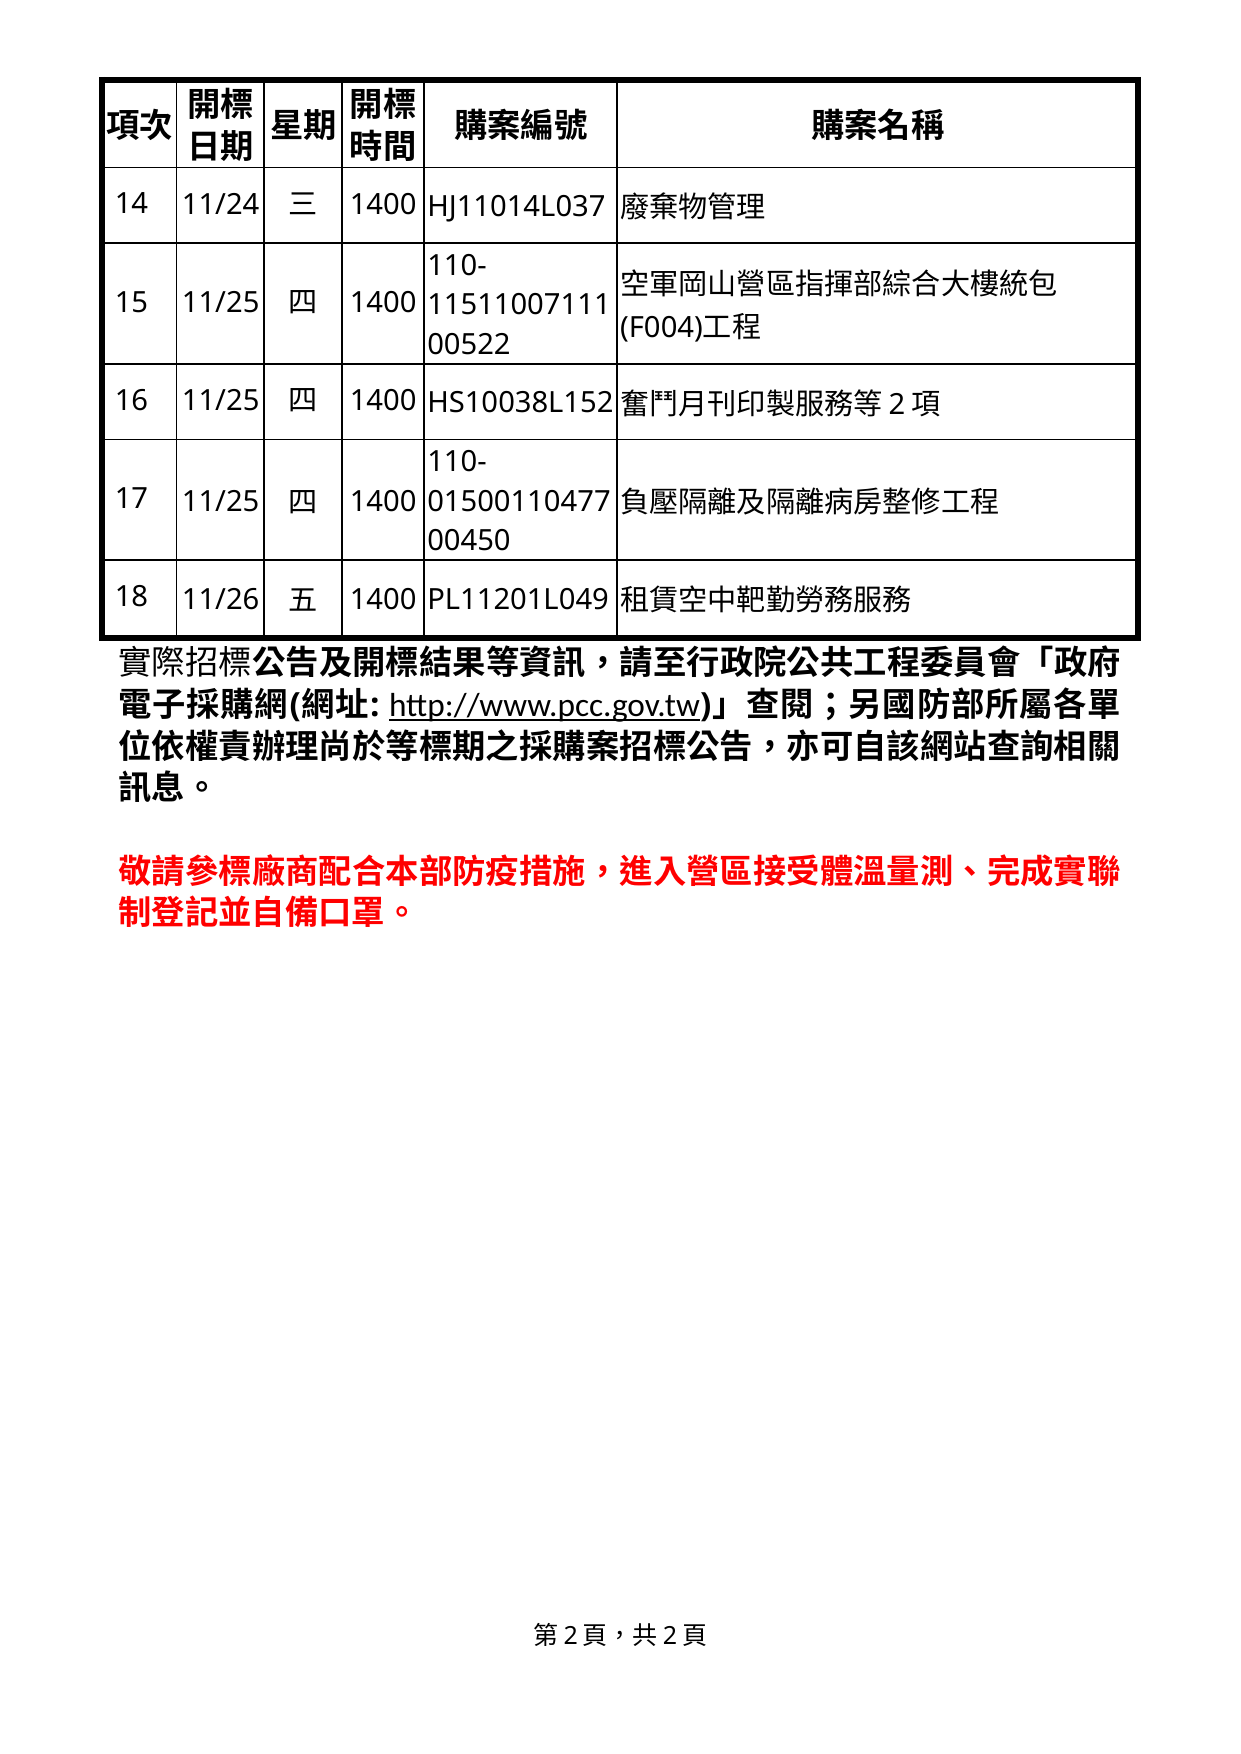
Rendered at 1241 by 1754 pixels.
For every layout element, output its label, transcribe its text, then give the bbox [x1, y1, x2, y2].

table_cell [105, 440, 176, 559]
table_cell [105, 365, 176, 439]
table_cell 五 [265, 561, 341, 635]
table_cell 110-0150011047700450 [425, 440, 616, 559]
table_cell 1400 [343, 440, 423, 559]
table_cell 四 [265, 365, 341, 439]
table_cell 四 [265, 244, 341, 363]
table_cell PL11201L049 [425, 561, 616, 635]
table_cell HJ11014L037 [425, 168, 616, 242]
table_cell 1400 [343, 244, 423, 363]
table_cell 11/25 [177, 365, 263, 439]
table_cell 租賃空中靶勤勞務服務 [618, 561, 1135, 635]
table_cell 負壓隔離及隔離病房整修工程 [618, 440, 1135, 559]
table_header 開標時間 [343, 83, 423, 166]
table_cell HS10038L152 [425, 365, 616, 439]
table_cell 11/25 [177, 244, 263, 363]
table_cell [105, 561, 176, 635]
table_cell 三 [265, 168, 341, 242]
table_cell 四 [265, 440, 341, 559]
table_cell 1400 [343, 168, 423, 242]
table_header 項次 [105, 83, 176, 166]
table_cell 11/25 [177, 440, 263, 559]
table_cell 1400 [343, 365, 423, 439]
text 實際招標公告及開標結果等資訊，請至行政院公共工程委員會「政府電子採購網(網址: http://www.pcc.gov.tw)」查閱；另國防部所屬各單位依權責辦理尚於等標期之採購案招標公告，亦可自該網站查詢相關訊息。 [118, 641, 1122, 808]
table_header 星期 [265, 83, 341, 166]
table_header 購案編號 [425, 83, 616, 166]
table_cell 奮鬥月刊印製服務等2項 [618, 365, 1135, 439]
table_cell [105, 168, 176, 242]
table_cell 110-1151100711100522 [425, 244, 616, 363]
table_cell 11/24 [177, 168, 263, 242]
table_cell 11/26 [177, 561, 263, 635]
table_header 購案名稱 [618, 83, 1135, 166]
table_header 開標 日期 [177, 83, 263, 166]
table_cell 1400 [343, 561, 423, 635]
table_cell 廢棄物管理 [618, 168, 1135, 242]
table_cell 空軍岡山營區指揮部綜合大樓統包(F004)工程 [618, 244, 1135, 363]
table_cell [105, 244, 176, 363]
text 敬請參標廠商配合本部防疫措施，進入營區接受體溫量測、完成實聯制登記並自備口罩。 [118, 850, 1122, 933]
